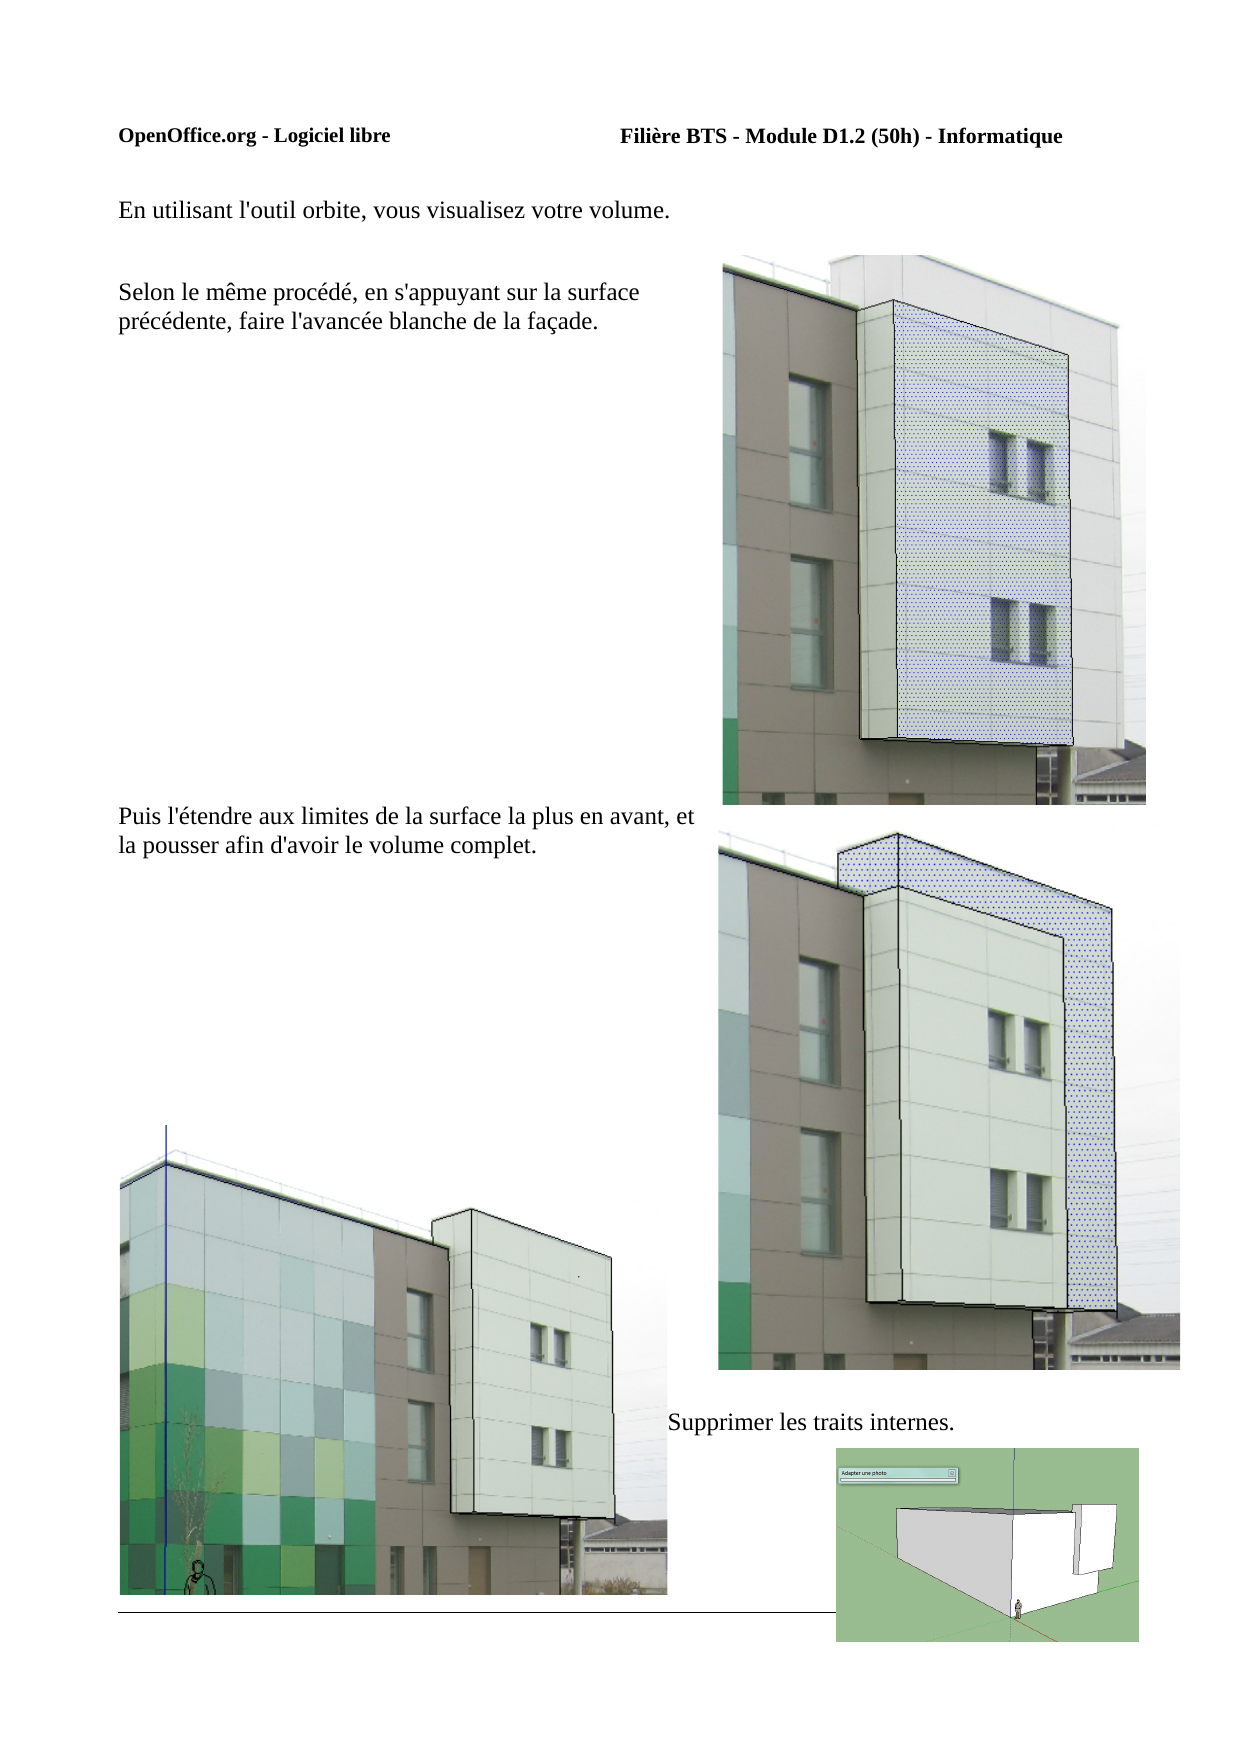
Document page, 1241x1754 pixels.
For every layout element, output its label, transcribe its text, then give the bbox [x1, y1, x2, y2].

text Selon le même procédé, en s'appuyant sur la surface précédente, faire l'avancée blanche de la façade. [118, 277, 722, 335]
picture [119, 1125, 668, 1595]
picture [718, 824, 1181, 1370]
text En utilisant l'outil orbite, vous visualisez votre volume. [118, 195, 1122, 224]
text Puis l'étendre aux limites de la surface la plus en avant, et la pousser afin d'avoir le volume complet. [118, 801, 1122, 859]
picture [722, 255, 1146, 805]
text Supprimer les traits internes. [668, 1407, 1122, 1436]
picture [836, 1448, 1139, 1642]
